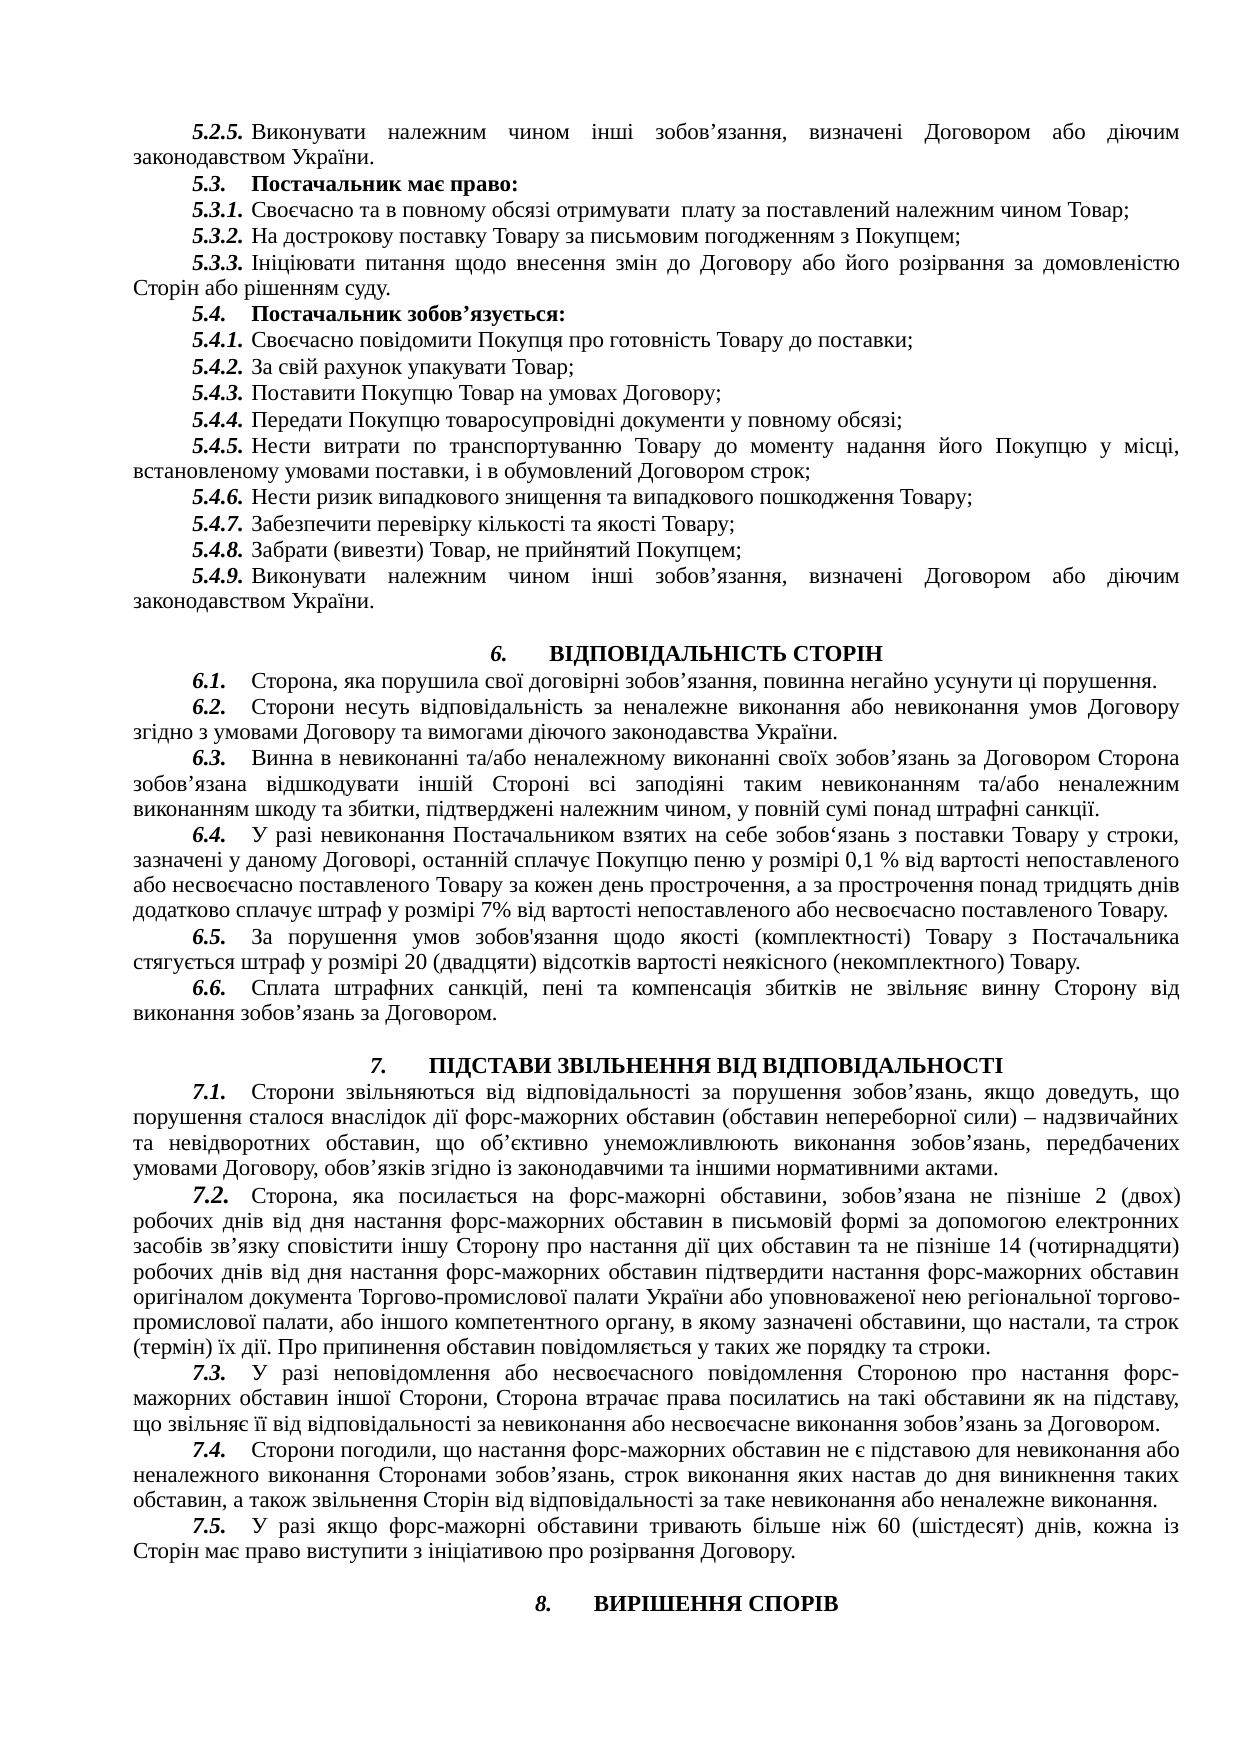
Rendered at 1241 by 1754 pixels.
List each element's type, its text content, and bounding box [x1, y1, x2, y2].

list Своєчасно повідомити Покупця про готовність Товару до поставки; [133, 327, 1181, 353]
list Забезпечити перевірку кількості та якості Товару; [133, 510, 1181, 536]
list Сплата штрафних санкцій, пені та компенсація збитків не звільняє винну Сторону від виконання зобов’язань за Договором. [133, 974, 1181, 1026]
list Нести ризик випадкового знищення та випадкового пошкодження Товару; [133, 483, 1181, 510]
list Сторони звільняються від відповідальності за порушення зобов’язань, якщо доведуть, що порушення сталося внаслідок дії форс-мажорних обставин (обставин непереборної сили) – надзвичайних та невідворотних обставин, що об’єктивно унеможливлюють виконання зобов’язань, передбачених умовами Договору, обов’язків згідно із законодавчими та іншими нормативними актами. [133, 1078, 1181, 1180]
list Нести витрати по транспортуванню Товару до моменту надання його Покупцю у місці, встановленому умовами поставки, і в обумовлений Договором строк; [133, 432, 1181, 483]
list У разі неповідомлення або несвоєчасного повідомлення Стороною про настання форс-мажорних обставин іншої Сторони, Сторона втрачає права посилатись на такі обставини як на підставу, що звільняє її від відповідальності за невиконання або несвоєчасне виконання зобов’язань за Договором. [133, 1359, 1181, 1436]
list Винна в невиконанні та/або неналежному виконанні своїх зобов’язань за Договором Сторона зобов’язана відшкодувати іншій Стороні всі заподіяні таким невиконанням та/або неналежним виконанням шкоду та збитки, підтверджені належним чином, у повній сумі понад штрафні санкції. [133, 744, 1181, 821]
list У разі якщо форс-мажорні обставини тривають більше ніж 60 (шістдесят) днів, кожна із Сторін має право виступити з ініціативою про розірвання Договору. [133, 1512, 1181, 1564]
list Своєчасно та в повному обсязі отримувати плату за поставлений належним чином Товар; [133, 196, 1181, 222]
list Сторона, яка порушила свої договірні зобов’язання, повинна негайно усунути ці порушення. [133, 667, 1181, 693]
list Сторони несуть відповідальність за неналежне виконання або невиконання умов Договору згідно з умовами Договору та вимогами діючого законодавства України. [133, 693, 1181, 744]
list За порушення умов зобов'язання щодо якості (комплектності) Товару з Постачальника стягується штраф у розмірі 20 (двадцяти) відсотків вартості неякісного (некомплектного) Товару. [133, 923, 1181, 974]
list Постачальник зобов’язується: [133, 300, 1181, 327]
list За свій рахунок упакувати Товар; [133, 353, 1181, 379]
list ВИРІШЕННЯ СПОРІВ [133, 1590, 1181, 1617]
list Виконувати належним чином інші зобов’язання, визначені Договором або діючим законодавством України. [133, 562, 1181, 614]
list Постачальник має право: [133, 170, 1181, 196]
list Сторони погодили, що настання форс-мажорних обставин не є підставою для невиконання або неналежного виконання Сторонами зобов’язань, строк виконання яких настав до дня виникнення таких обставин, а також звільнення Сторін від відповідальності за таке невиконання або неналежне виконання. [133, 1436, 1181, 1512]
list Ініціювати питання щодо внесення змін до Договору або його розірвання за домовленістю Сторін або рішенням суду. [133, 249, 1181, 300]
list Виконувати належним чином інші зобов’язання, визначені Договором або діючим законодавством України. [133, 118, 1181, 170]
list ПІДСТАВИ ЗВІЛЬНЕННЯ ВІД ВІДПОВІДАЛЬНОСТІ [133, 1052, 1181, 1078]
list Поставити Покупцю Товар на умовах Договору; [133, 379, 1181, 406]
list У разі невиконання Постачальником взятих на себе зобов‘язань з поставки Товару у строки, зазначені у даному Договорі, останній сплачує Покупцю пеню у розмірі 0,1 % від вартості непоставленого або несвоєчасно поставленого Товару за кожен день прострочення, а за прострочення понад тридцять днів додатково сплачує штраф у розмірі 7% від вартості непоставленого або несвоєчасно поставленого Товару. [133, 821, 1181, 923]
list ВІДПОВІДАЛЬНІСТЬ СТОРІН [133, 640, 1181, 667]
list На дострокову поставку Товару за письмовим погодженням з Покупцем; [133, 222, 1181, 249]
list Забрати (вивезти) Товар, не прийнятий Покупцем; [133, 536, 1181, 562]
list Сторона, яка посилається на форс-мажорні обставини, зобов’язана не пізніше 2 (двох) робочих днів від дня настання форс-мажорних обставин в письмовій формі за допомогою електронних засобів зв’язку сповістити іншу Сторону про настання дії цих обставин та не пізніше 14 (чотирнадцяти) робочих днів від дня настання форс-мажорних обставин підтвердити настання форс-мажорних обставин оригіналом документа Торгово-промислової палати України або уповноваженої нею регіональної торгово-промислової палати, або іншого компетентного органу, в якому зазначені обставини, що настали, та строк (термін) їх дії. Про припинення обставин повідомляється у таких же порядку та строки. [133, 1180, 1181, 1359]
list Передати Покупцю товаросупровідні документи у повному обсязі; [133, 406, 1181, 432]
